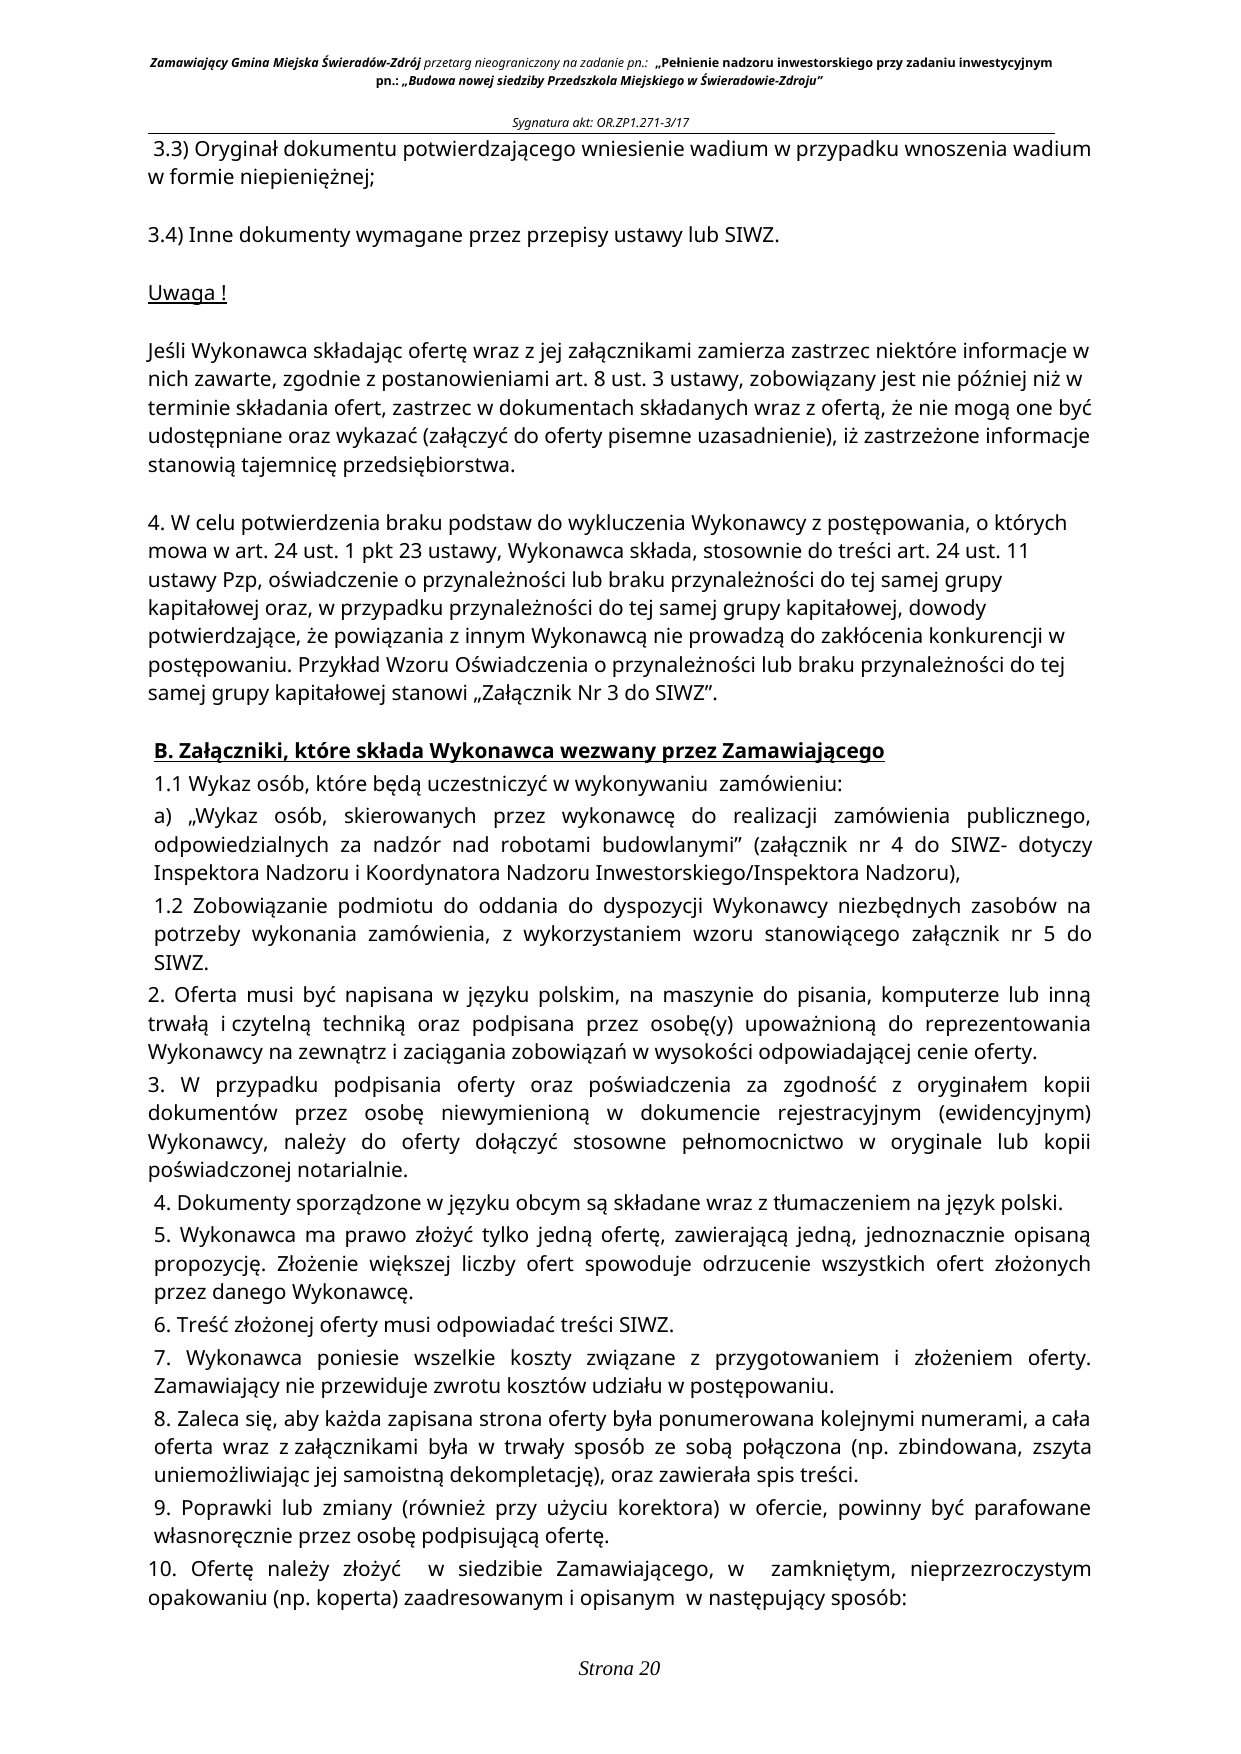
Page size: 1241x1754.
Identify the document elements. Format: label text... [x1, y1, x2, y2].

text 5. Wykonawca ma prawo złożyć tylko jedną ofertę, zawierającą jedną, jednoznacznie opisaną propozycję. Złożenie większej liczby ofert spowoduje odrzucenie wszystkich ofert złożonych przez danego Wykonawcę. [154, 1221, 1092, 1306]
text 7. Wykonawca poniesie wszelkie koszty związane z przygotowaniem i złożeniem oferty. Zamawiający nie przewiduje zwrotu kosztów udziału w postępowaniu. [154, 1343, 1092, 1399]
text Uwaga ! [148, 278, 1092, 307]
text 6. Treść złożonej oferty musi odpowiadać treści SIWZ. [154, 1310, 1092, 1338]
text 1.1 Wykaz osób, które będą uczestniczyć w wykonywaniu zamówieniu: [154, 769, 1092, 797]
text 2. Oferta musi być napisana w języku polskim, na maszynie do pisania, komputerze lub inną trwałą i czytelną techniką oraz podpisana przez osobę(y) upoważnioną do reprezentowania Wykonawcy na zewnątrz i zaciągania zobowiązań w wysokości odpowiadającej cenie oferty. [148, 981, 1092, 1066]
text 3.4) Inne dokumenty wymagane przez przepisy ustawy lub SIWZ. [148, 220, 1092, 249]
text 8. Zaleca się, aby każda zapisana strona oferty była ponumerowana kolejnymi numerami, a cała oferta wraz z załącznikami była w trwały sposób ze sobą połączona (np. zbindowana, zszyta uniemożliwiając jej samoistną dekompletację), oraz zawierała spis treści. [154, 1404, 1092, 1489]
text 1.2 Zobowiązanie podmiotu do oddania do dyspozycji Wykonawcy niezbędnych zasobów na potrzeby wykonania zamówienia, z wykorzystaniem wzoru stanowiącego załącznik nr 5 do SIWZ. [154, 891, 1092, 976]
text 3. W przypadku podpisania oferty oraz poświadczenia za zgodność z oryginałem kopii dokumentów przez osobę niewymienioną w dokumencie rejestracyjnym (ewidencyjnym) Wykonawcy, należy do oferty dołączyć stosowne pełnomocnictwo w oryginale lub kopii poświadczonej notarialnie. [148, 1070, 1092, 1184]
text 9. Poprawki lub zmiany (również przy użyciu korektora) w ofercie, powinny być parafowane własnoręcznie przez osobę podpisującą ofertę. [154, 1493, 1092, 1550]
text 3.3) Oryginał dokumentu potwierdzającego wniesienie wadium w przypadku wnoszenia wadium w formie niepieniężnej; [148, 134, 1092, 191]
text 10. Ofertę należy złożyć w siedzibie Zamawiającego, w zamkniętym, nieprzezroczystym opakowaniu (np. koperta) zaadresowanym i opisanym w następujący sposób: [148, 1554, 1092, 1611]
text B. Załączniki, które składa Wykonawca wezwany przez Zamawiającego [154, 736, 1092, 765]
text Jeśli Wykonawca składając ofertę wraz z jej załącznikami zamierza zastrzec niektóre informacje w nich zawarte, zgodnie z postanowieniami art. 8 ust. 3 ustawy, zobowiązany jest nie później niż w terminie składania ofert, zastrzec w dokumentach składanych wraz z ofertą, że nie mogą one być udostępniane oraz wykazać (załączyć do oferty pisemne uzasadnienie), iż zastrzeżone informacje stanowią tajemnicę przedsiębiorstwa. [148, 336, 1092, 478]
text 4. W celu potwierdzenia braku podstaw do wykluczenia Wykonawcy z postępowania, o których mowa w art. 24 ust. 1 pkt 23 ustawy, Wykonawca składa, stosownie do treści art. 24 ust. 11 ustawy Pzp, oświadczenie o przynależności lub braku przynależności do tej samej grupy kapitałowej oraz, w przypadku przynależności do tej samej grupy kapitałowej, dowody potwierdzające, że powiązania z innym Wykonawcą nie prowadzą do zakłócenia konkurencji w postępowaniu. Przykład Wzoru Oświadczenia o przynależności lub braku przynależności do tej samej grupy kapitałowej stanowi „Załącznik Nr 3 do SIWZ”. [148, 508, 1092, 707]
text 4. Dokumenty sporządzone w języku obcym są składane wraz z tłumaczeniem na język polski. [154, 1188, 1092, 1216]
text a) „Wykaz osób, skierowanych przez wykonawcę do realizacji zamówienia publicznego, odpowiedzialnych za nadzór nad robotami budowlanymi” (załącznik nr 4 do SIWZ- dotyczy Inspektora Nadzoru i Koordynatora Nadzoru Inwestorskiego/Inspektora Nadzoru), [154, 802, 1092, 887]
